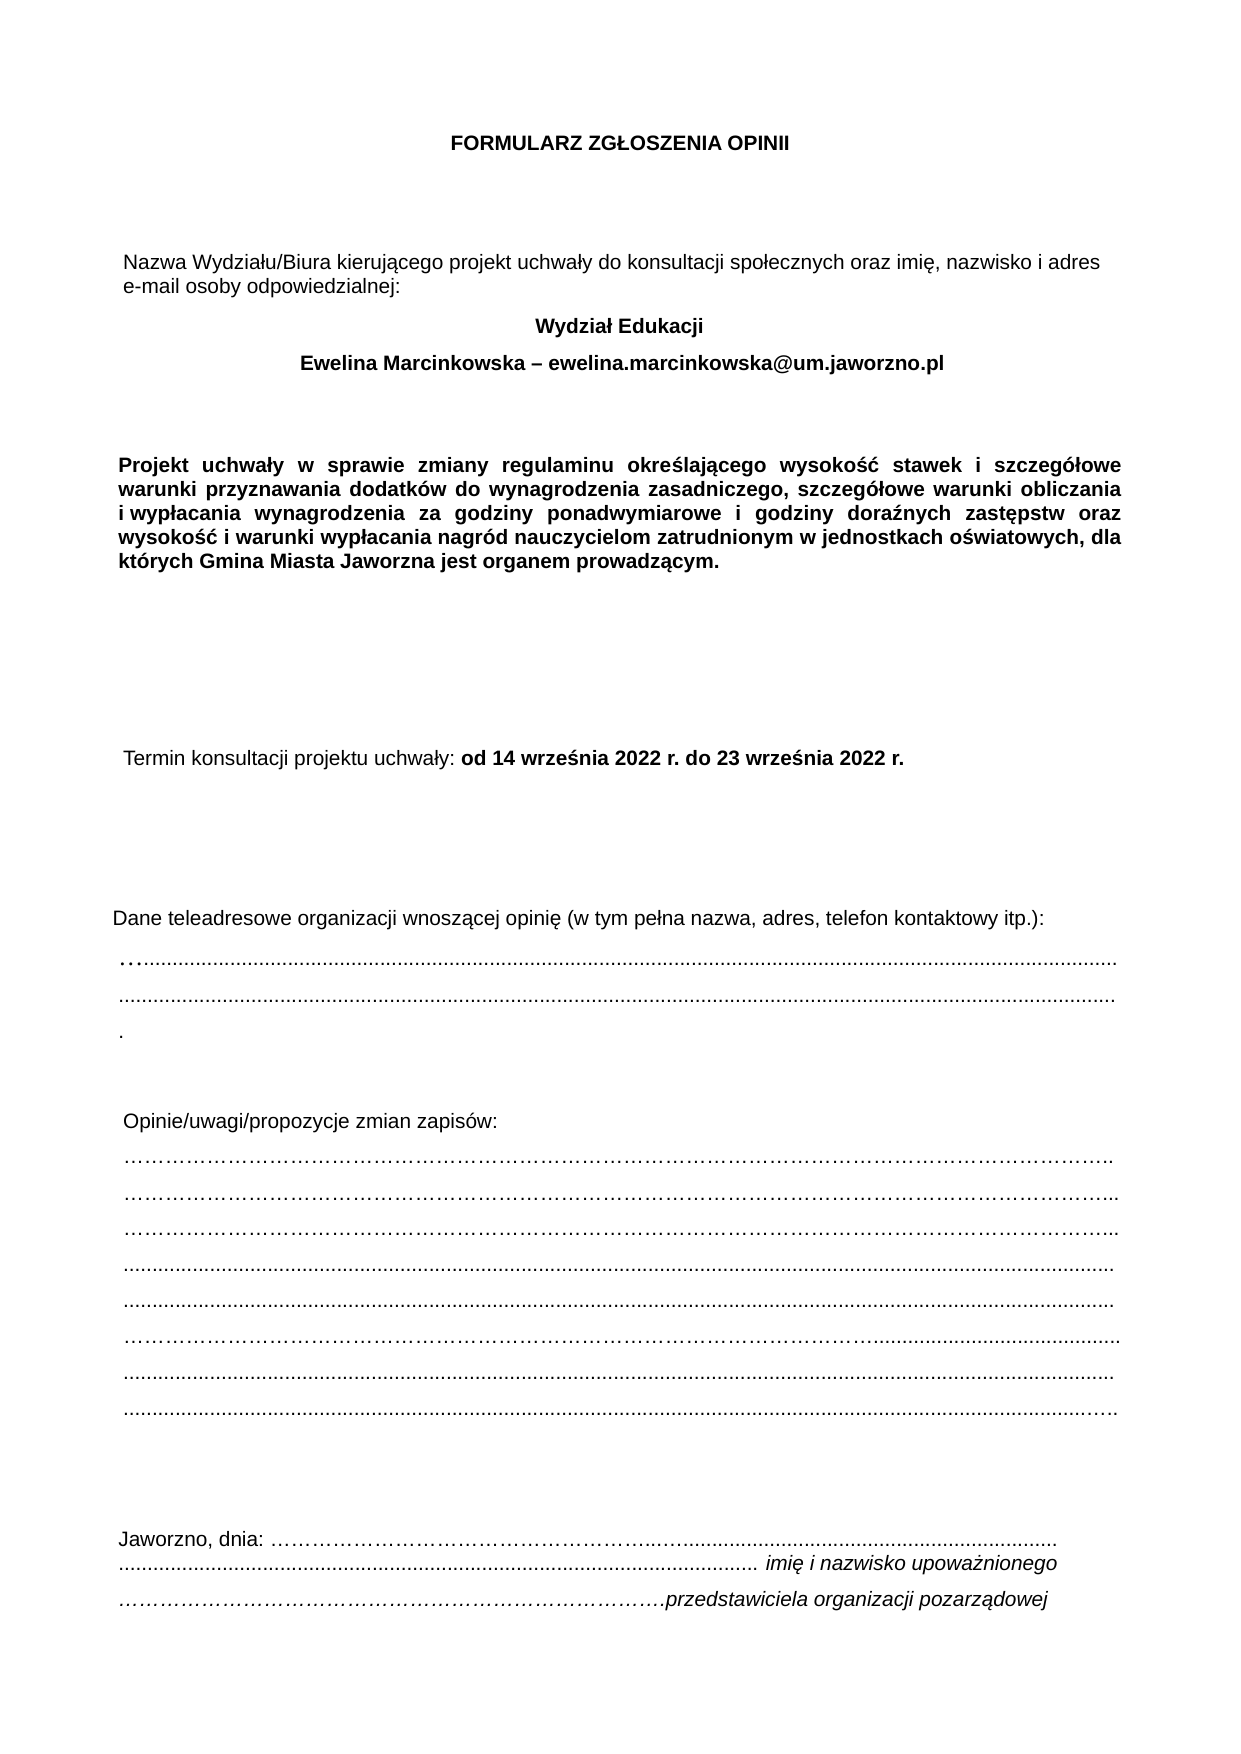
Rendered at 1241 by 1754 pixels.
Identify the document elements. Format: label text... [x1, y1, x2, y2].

text ............................................................................................................... imię i nazwisko upoważnionego [118, 1551, 1122, 1575]
text Projekt uchwały w sprawie zmiany regulaminu określającego wysokość stawek i szczegółowe warunki przyznawania dodatków do wynagrodzenia zasadniczego, szczegółowe warunki obliczania i wypłacania wynagrodzenia za godziny ponadwymiarowe i godziny doraźnych zastępstw oraz wysokość i warunki wypłacania nagród nauczycielom zatrudnionym w jednostkach oświatowych, dla których Gmina Miasta Jaworzna jest organem prowadzącym. [118, 453, 1122, 573]
text Dane teleadresowe organizacji wnoszącej opinię (w tym pełna nazwa, adres, telefon kontaktowy itp.): [112, 906, 1122, 929]
text Wydział Edukacji [123, 310, 1122, 339]
text Termin konsultacji projektu uchwały: od 14 września 2022 r. do 23 września 2022 r. [123, 745, 1122, 769]
text Ewelina Marcinkowska – ewelina.marcinkowska@um.jaworzno.pl [123, 351, 1122, 375]
text Opinie/uwagi/propozycje zmian zapisów: ……………………………………………………………………………………………………………………………..……………………………………………………………………………………………………………………………...……………………………………………………………………………………………………………………………...........................................................................................................................................................................................................................................................................................................................................................………………………………………………………………………………………………..............................................................................................................................................................................................................................................................................................................................................................................................….. [123, 1108, 1122, 1420]
text Jaworzno, dnia: ………………………………………………...…................................................................. [118, 1527, 1122, 1551]
text FORMULARZ ZGŁOSZENIA OPINII [118, 131, 1122, 154]
text Nazwa Wydziału/Biura kierującego projekt uchwały do konsultacji społecznych oraz imię, nazwisko i adres e-mail osoby odpowiedzialnej: [123, 249, 1122, 297]
text …………………………………………………………………….przedstawiciela organizacji pozarządowej [118, 1587, 1122, 1611]
text …....................................................................................................................................................................................................................................................................................................................................................... [118, 942, 1122, 1043]
